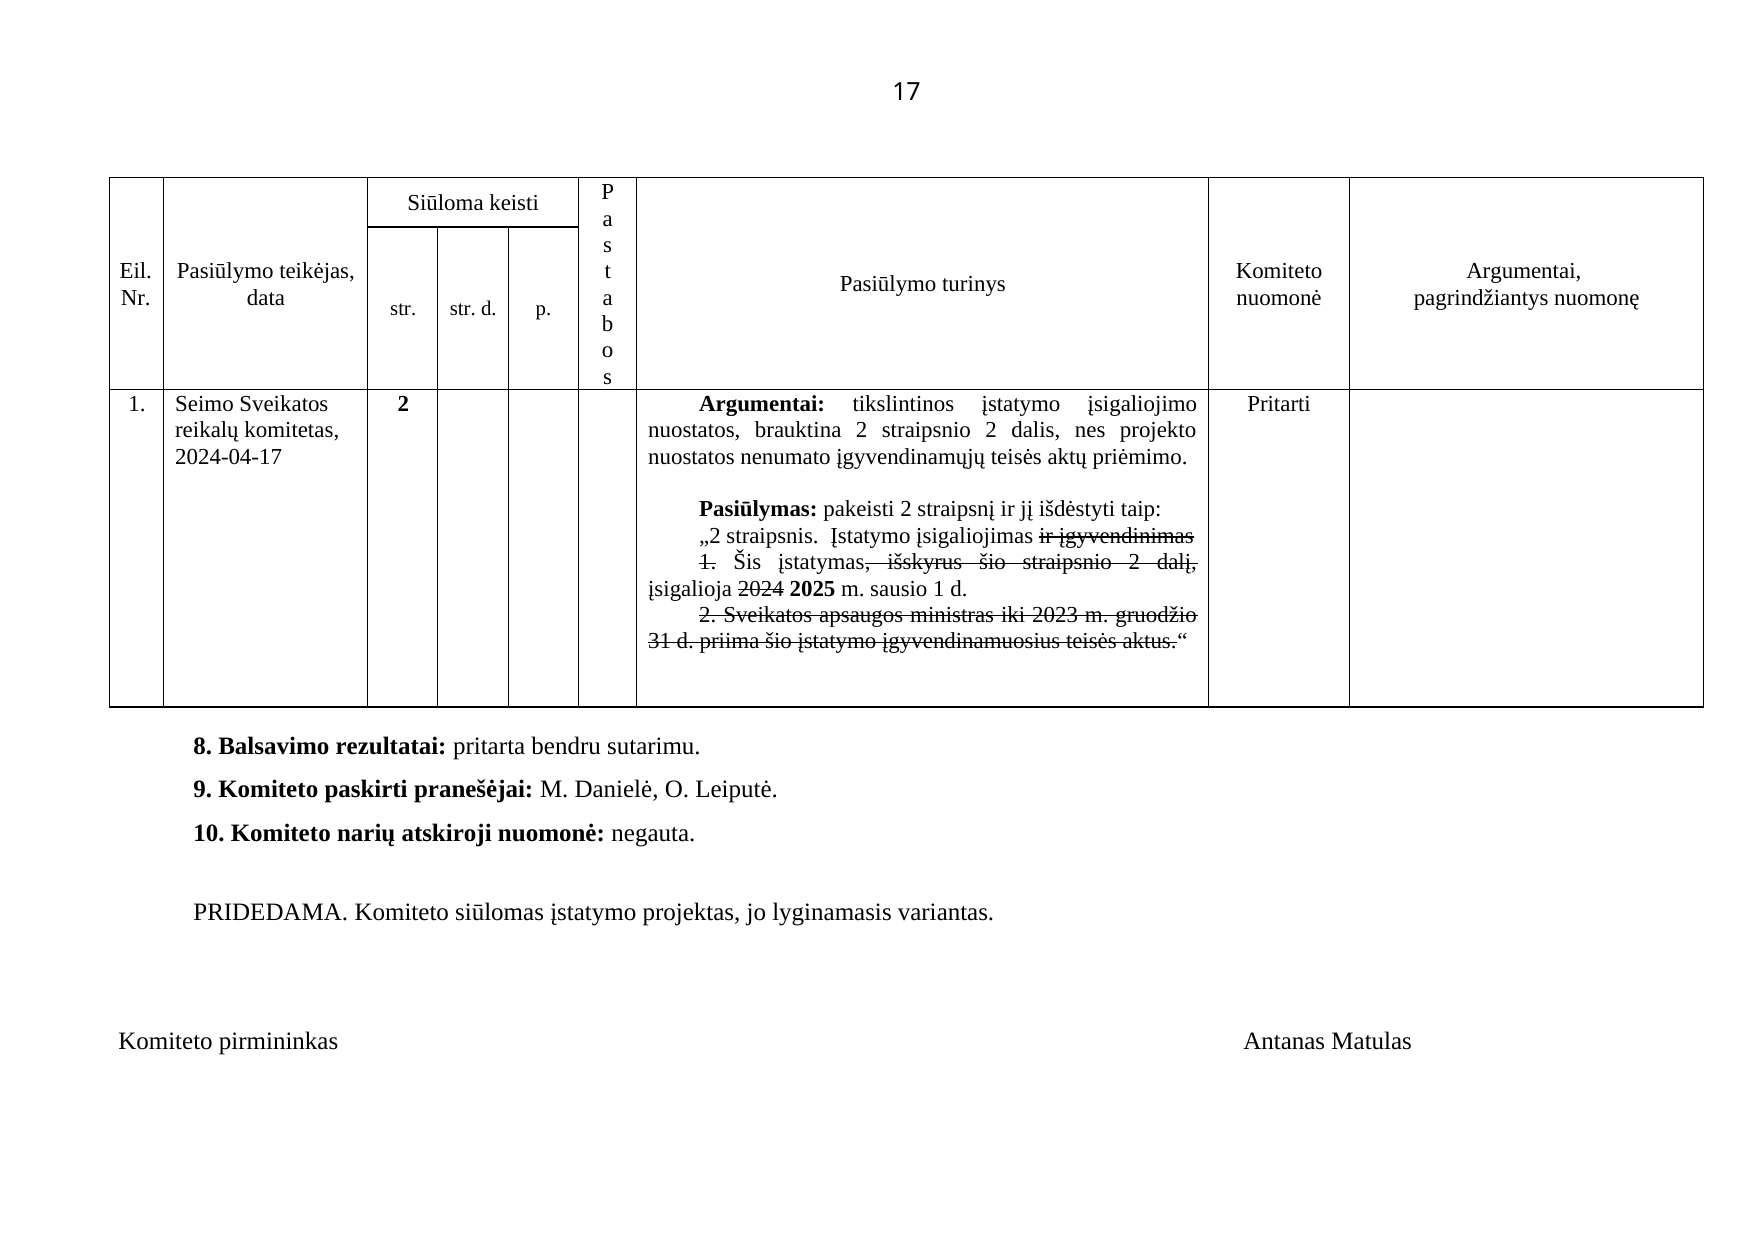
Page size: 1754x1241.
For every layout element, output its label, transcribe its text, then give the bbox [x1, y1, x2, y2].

text 10. Komiteto narių atskiroji nuomonė: negauta. [118, 818, 1695, 846]
text 8. Balsavimo rezultatai: pritarta bendru sutarimu. [118, 731, 1695, 760]
table_cell [438, 390, 508, 706]
table_cell [509, 390, 578, 706]
table_cell p. [509, 228, 578, 389]
table_header Pastabos [579, 178, 636, 389]
text Komiteto pirmininkas Antanas Matulas [118, 1026, 1695, 1055]
table_header Argumentai, pagrindžiantys nuomonę [1350, 178, 1703, 389]
table_cell [1350, 390, 1703, 706]
text 9. Komiteto paskirti pranešėjai: M. Danielė, O. Leiputė. [118, 774, 1695, 803]
table_cell 1. [110, 390, 163, 706]
table_cell [579, 390, 636, 706]
table_header Siūloma keisti [368, 178, 578, 226]
text PRIDEDAMA. Komiteto siūlomas įstatymo projektas, jo lyginamasis variantas. [118, 897, 1695, 926]
table_header Komiteto nuomonė [1209, 178, 1349, 389]
table_header Pasiūlymo teikėjas, data [164, 178, 367, 389]
table_header Eil. Nr. [110, 178, 163, 389]
table_cell Seimo Sveikatos reikalų komitetas, 2024-04-17 [164, 390, 367, 706]
table_header Pasiūlymo turinys [637, 178, 1208, 389]
table_cell str. d. [438, 228, 508, 389]
table_cell str. [368, 228, 437, 389]
table_cell Pritarti [1209, 390, 1349, 706]
table_cell Argumentai: tikslintinos įstatymo įsigaliojimo nuostatos, brauktina 2 straipsnio 2 dalis, nes projekto nuostatos nenumato įgyvendinamųjų teisės aktų priėmimo. Pasiūlymas: pakeisti 2 straipsnį ir jį išdėstyti taip: „2 straipsnis. Įstatymo įsigaliojimas ir įgyvendinimas 1. Šis įstatymas, išskyrus šio straipsnio 2 dalį, įsigalioja 2024 2025 m. sausio 1 d. 2. Sveikatos apsaugos ministras iki 2023 m. gruodžio 31 d. priima šio įstatymo įgyvendinamuosius teisės aktus.“ [637, 390, 1208, 706]
table_cell 2 [368, 390, 437, 706]
